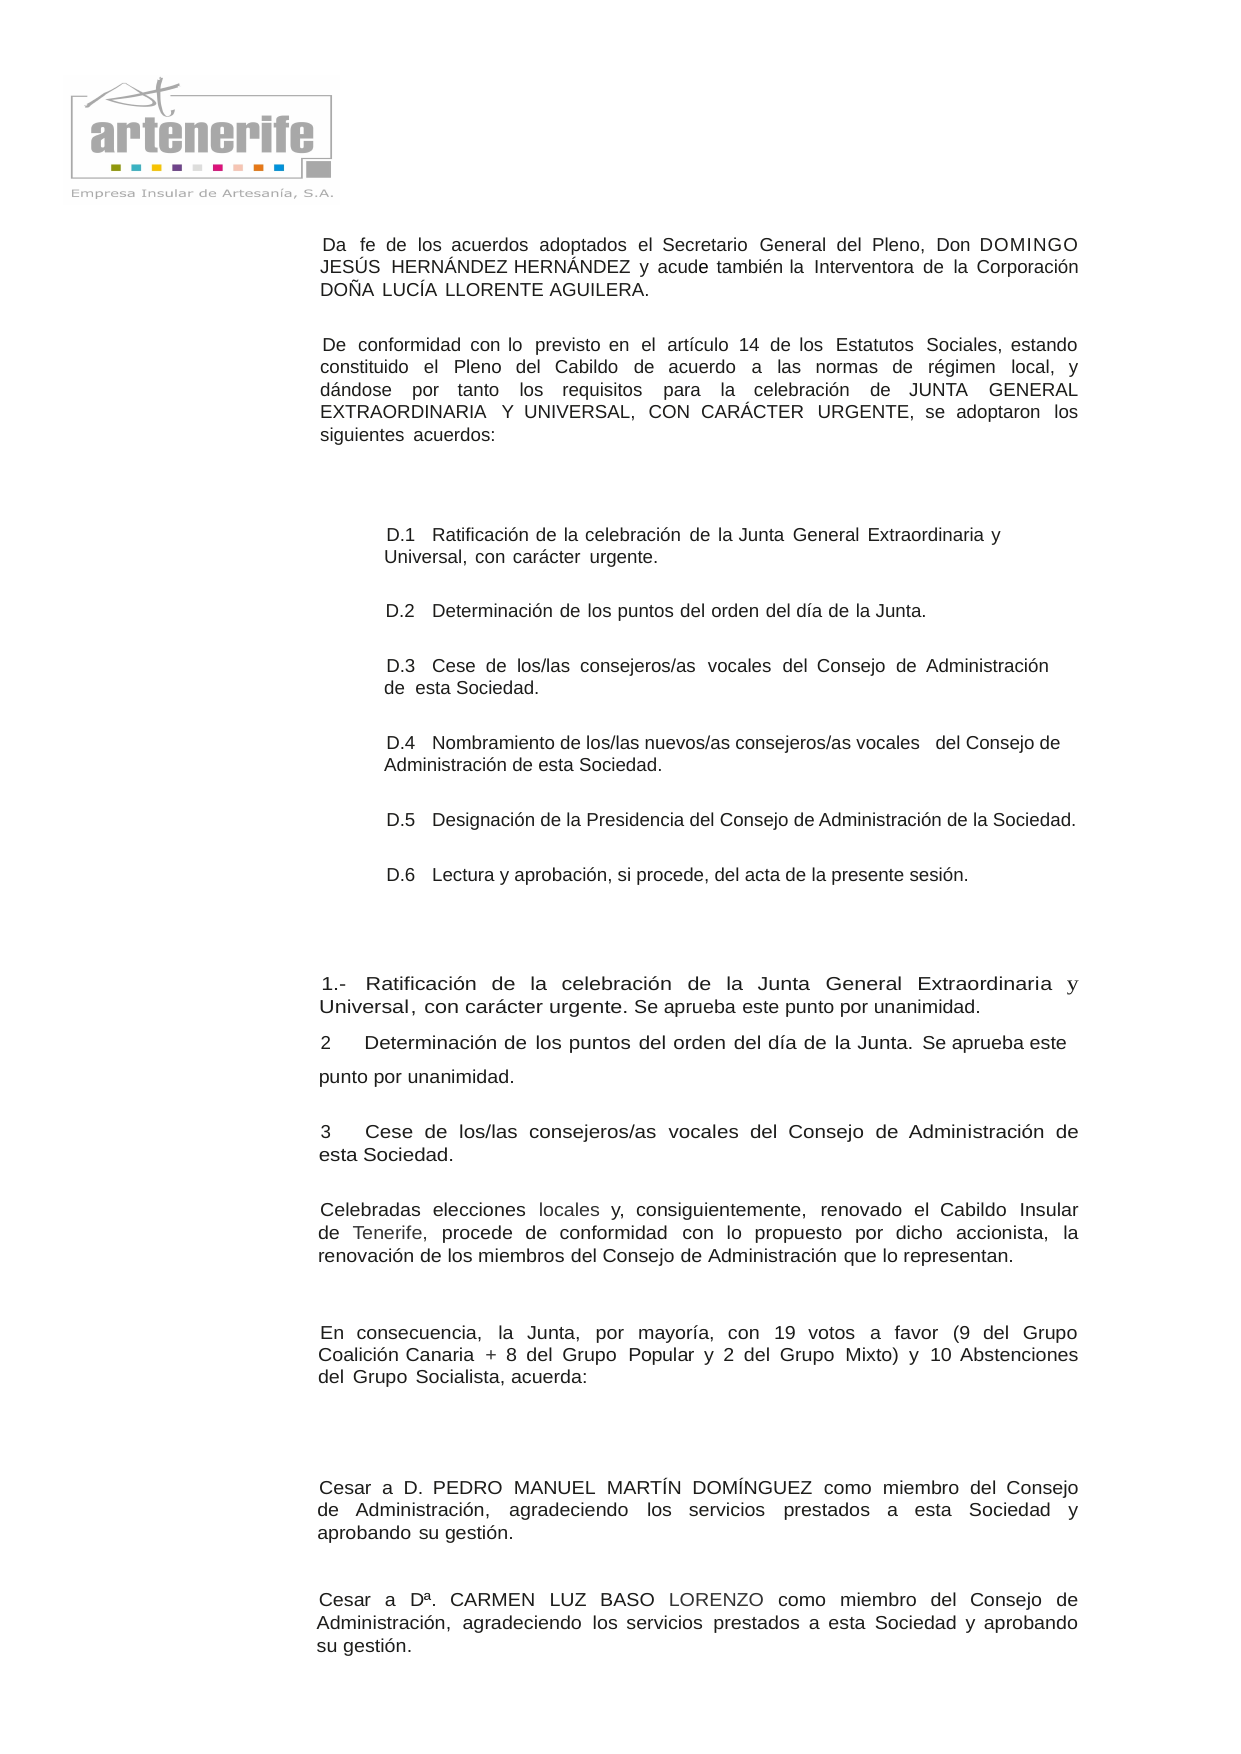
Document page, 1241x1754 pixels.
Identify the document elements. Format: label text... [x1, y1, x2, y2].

list Designación de la Presidencia del Consejo de Administración de la Sociedad. [384, 808, 1078, 830]
text Cesar a D. PEDRO MANUEL MARTÍN DOMÍNGUEZ como miembro del Consejo de Administración, agradeciendo los servicios prestados a esta Sociedad y aprobando su gestión. [317, 1476, 1078, 1543]
list Nombramiento de los/las nuevos/as consejeros/as vocales del Consejo de Administración de esta Sociedad. [384, 732, 1078, 775]
text Cesar a Dª. CARMEN LUZ BASO LORENZO como miembro del Consejo de Administración, agradeciendo los servicios prestados a esta Sociedad y aprobando su gestión. [316, 1589, 1078, 1656]
list Ratificación de la celebración de la Junta General Extraordinaria y Universal, con carácter urgente. [384, 524, 1078, 567]
list Cese de los/las consejeros/as vocales del Consejo de Administración de esta Sociedad. [384, 655, 1078, 698]
list Lectura y aprobación, si procede, del acta de la presente sesión. [384, 863, 1078, 885]
text Celebradas elecciones locales y, consiguientemente, renovado el Cabildo Insular de Tenerife, procede de conformidad con lo propuesto por dicho accionista, la renovación de los miembros del Consejo de Administración que lo representan. [318, 1199, 1078, 1266]
picture [62, 75, 341, 205]
text De conformidad con lo previsto en el artículo 14 de los Estatutos Sociales, estando constituido el Pleno del Cabildo de acuerdo a las normas de régimen local, y dándose por tanto los requisitos para la celebración de JUNTA GENERAL EXTRAORDINARIA Y UNIVERSAL, CON CARÁCTER URGENTE, se adoptaron los siguientes acuerdos: [320, 333, 1078, 445]
text 1.- Ratificación de la celebración de la Junta General Extraordinaria y Universal, con carácter urgente. Se aprueba este punto por unanimidad. [319, 971, 1078, 1018]
list Cese de los/las consejeros/as vocales del Consejo de Administración de esta Sociedad. [318, 1121, 1078, 1166]
text En consecuencia, la Junta, por mayoría, con 19 votos a favor (9 del Grupo Coalición Canaria + 8 del Grupo Popular y 2 del Grupo Mixto) y 10 Abstenciones del Grupo Socialista, acuerda: [318, 1322, 1078, 1388]
list Determinación de los puntos del orden del día de la Junta. [383, 600, 1078, 622]
list Determinación de los puntos del orden del día de la Junta. Se aprueba este punto por unanimidad. [318, 1032, 1078, 1087]
text Da fe de los acuerdos adoptados el Secretario General del Pleno, Don DOMINGO JESÚS HERNÁNDEZ HERNÁNDEZ y acude también la Interventora de la Corporación DOÑA LUCÍA LLORENTE AGUILERA. [320, 233, 1078, 300]
